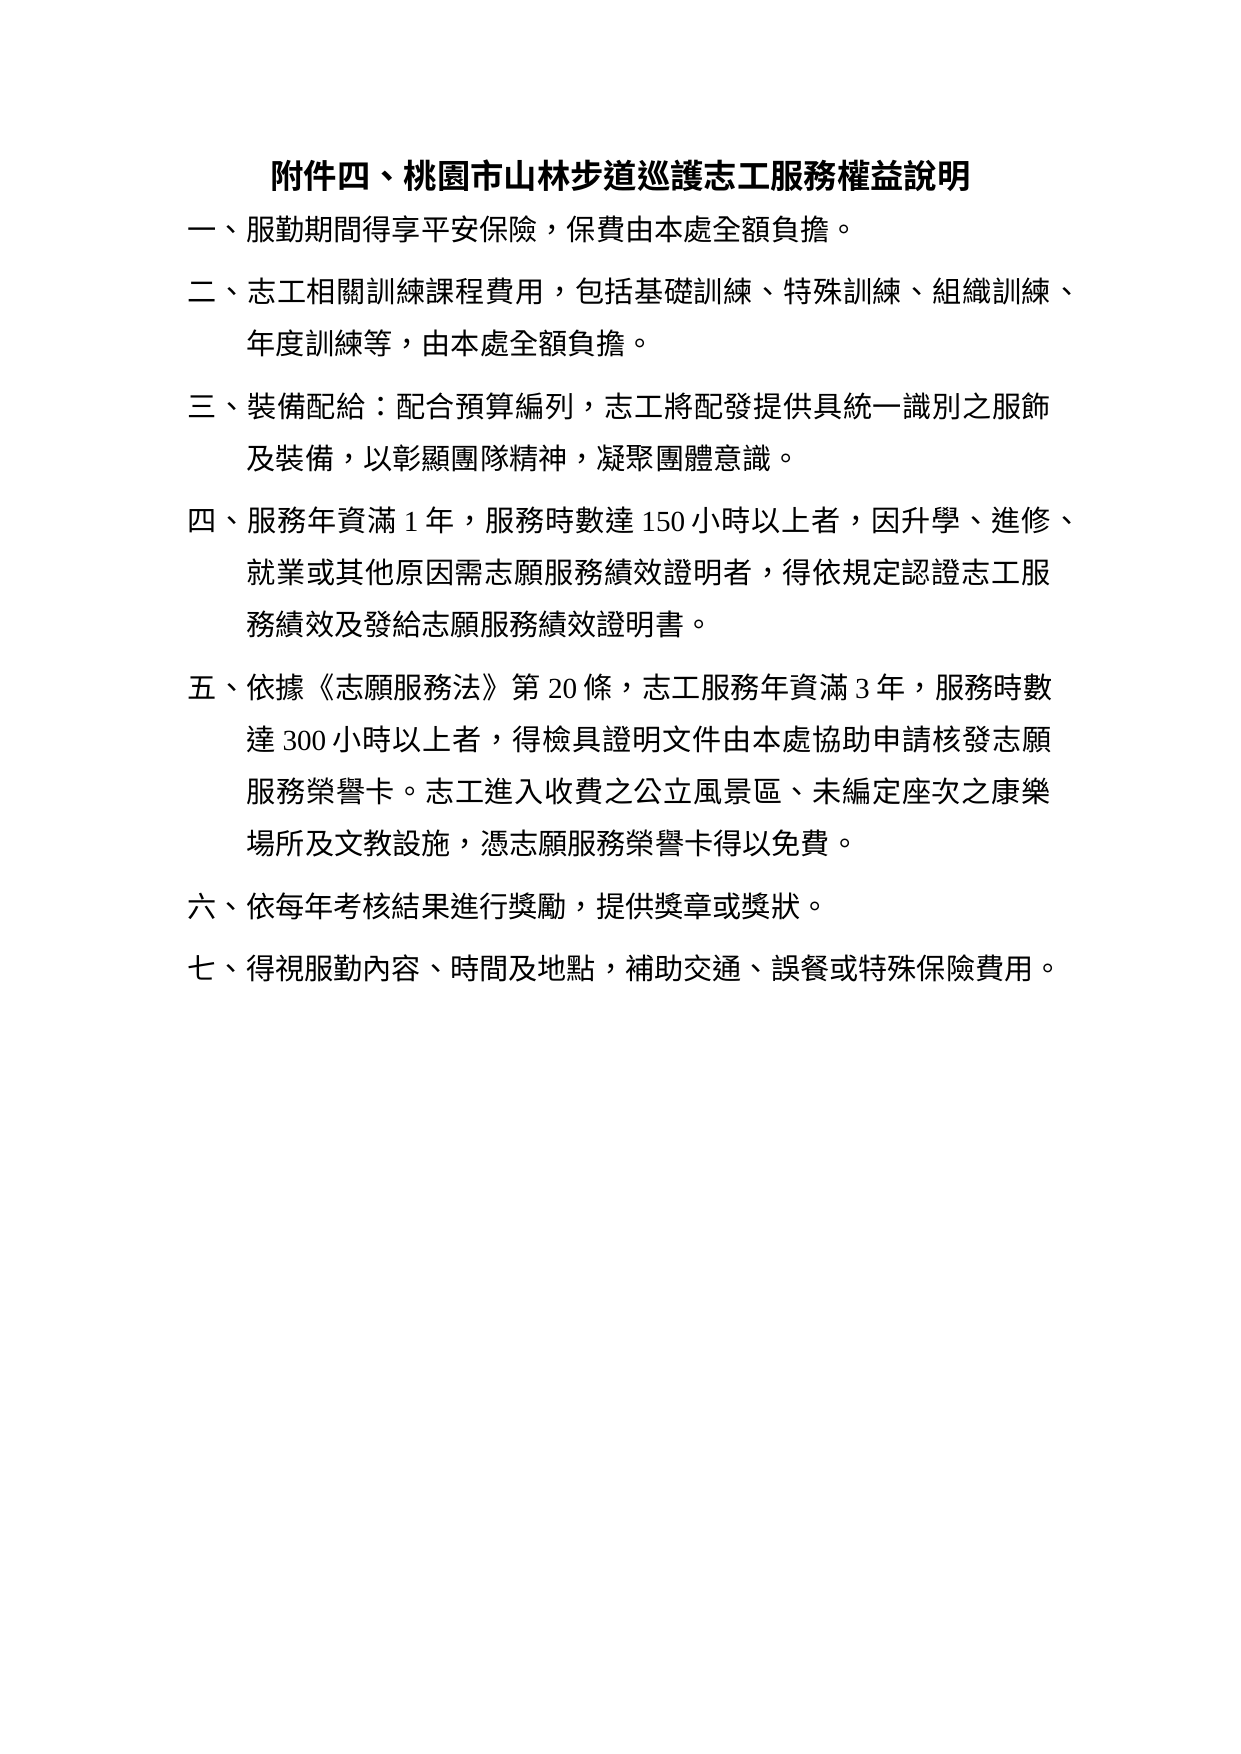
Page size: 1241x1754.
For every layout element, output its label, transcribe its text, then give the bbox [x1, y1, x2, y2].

list 三、裝備配給：配合預算編列，志工將配發提供具統一識別之服飾及裝備，以彰顯團隊精神，凝聚團體意識。 [187, 375, 1053, 479]
list 四、服務年資滿1年，服務時數達150小時以上者，因升學、進修、就業或其他原因需志願服務績效證明者，得依規定認證志工服務績效及發給志願服務績效證明書。 [187, 490, 1053, 646]
list 六、依每年考核結果進行獎勵，提供獎章或獎狀。 [187, 875, 1053, 927]
list 五、依據《志願服務法》第20條，志工服務年資滿3年，服務時數達300小時以上者，得檢具證明文件由本處協助申請核發志願服務榮譽卡。志工進入收費之公立風景區、未編定座次之康樂場所及文教設施，憑志願服務榮譽卡得以免費。 [187, 657, 1053, 865]
text 附件四、桃園市山林步道巡護志工服務權益說明 [187, 150, 1053, 198]
list 二、志工相關訓練課程費用，包括基礎訓練、特殊訓練、組織訓練、年度訓練等，由本處全額負擔。 [187, 261, 1053, 365]
list 一、服勤期間得享平安保險，保費由本處全額負擔。 [187, 198, 1053, 250]
list 七、得視服勤內容、時間及地點，補助交通、誤餐或特殊保險費用。 [187, 938, 1053, 990]
